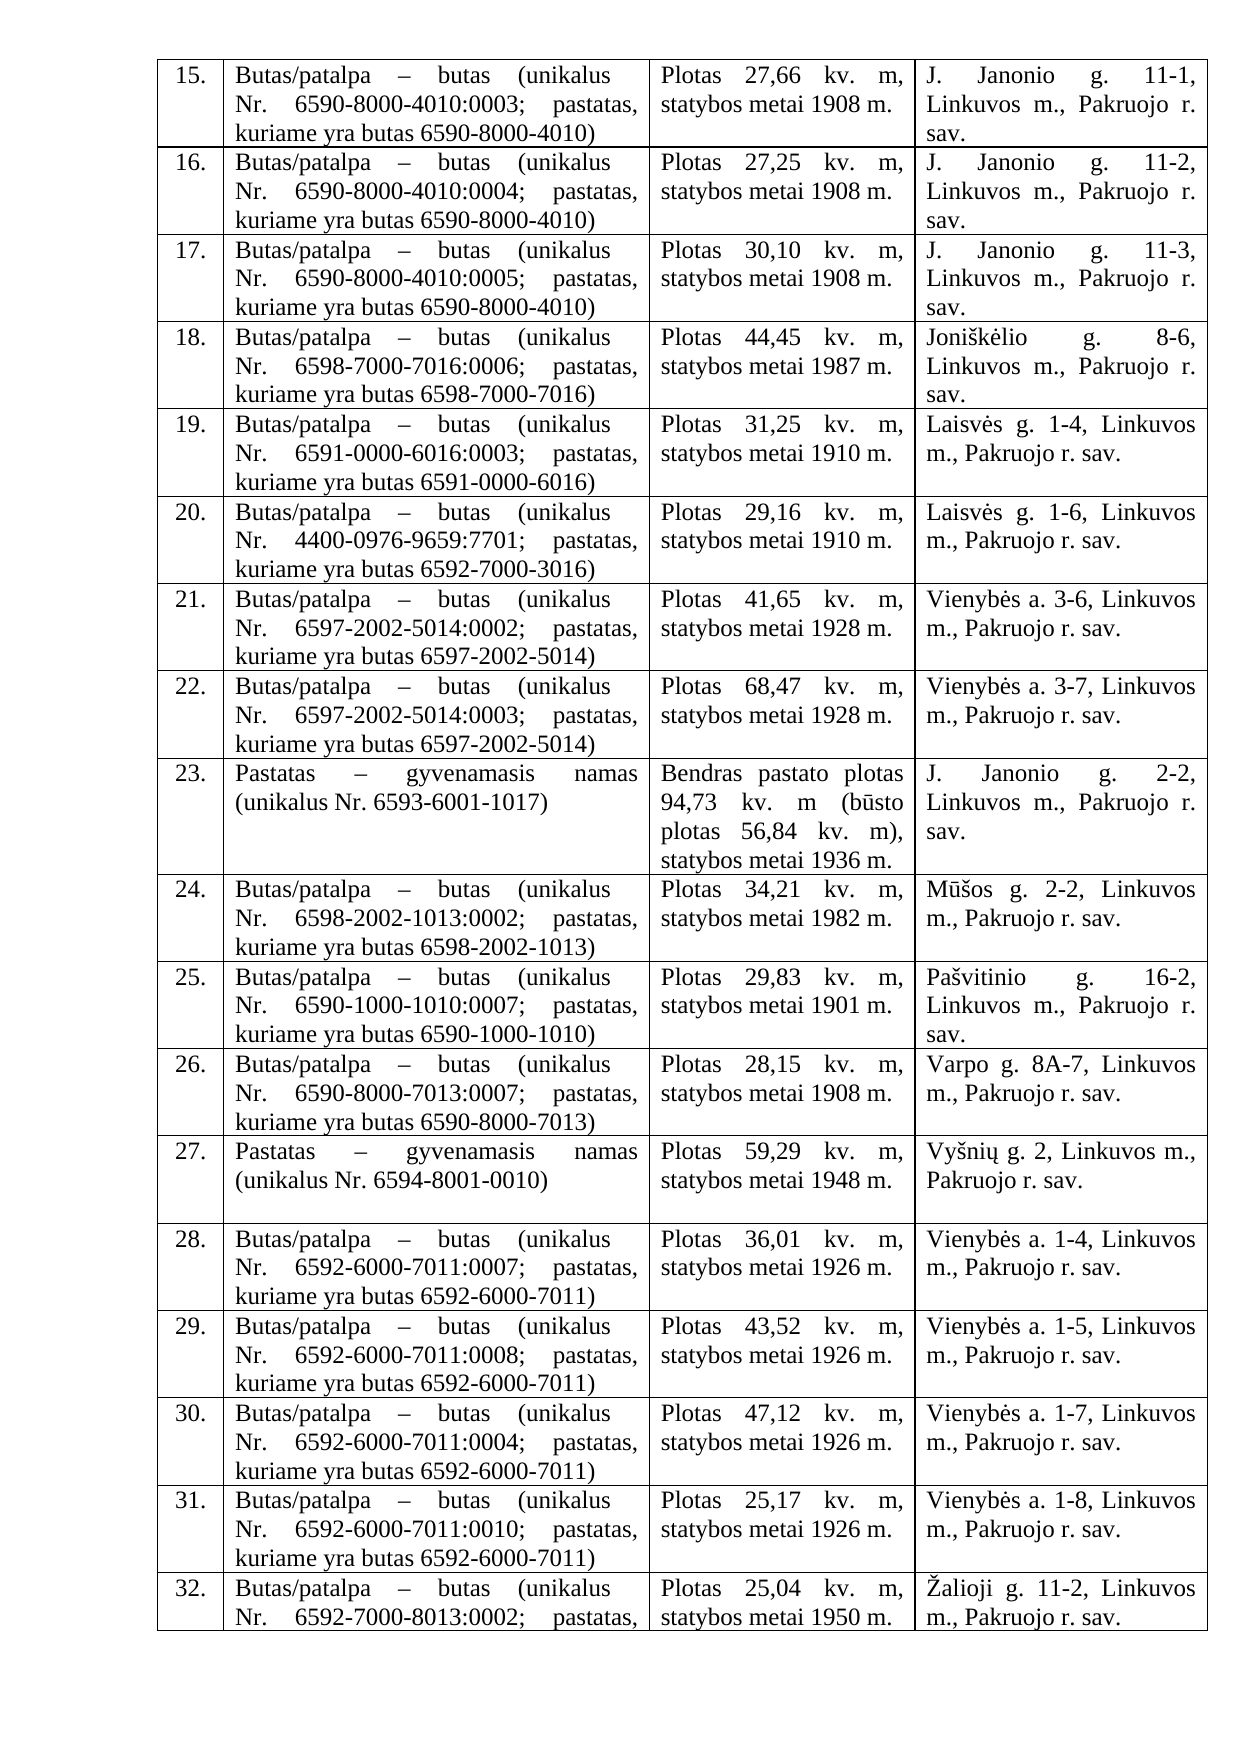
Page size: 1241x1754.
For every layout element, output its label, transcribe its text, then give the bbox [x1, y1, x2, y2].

table_cell Vienybės a. 1-8, Linkuvos m., Pakruojo r. sav. [916, 1486, 1207, 1572]
table_cell 21. [158, 584, 223, 670]
table_cell Plotas 25,04 kv. m, statybos metai 1950 m. [650, 1573, 914, 1630]
table_cell Vienybės a. 1-5, Linkuvos m., Pakruojo r. sav. [916, 1311, 1207, 1397]
table_cell Butas/patalpa – butas (unikalus Nr. 6590-8000-4010:0004; pastatas, kuriame yra butas 6590-8000-4010) [224, 148, 649, 234]
table_cell J. Janonio g. 11-1, Linkuvos m., Pakruojo r. sav. [916, 60, 1207, 146]
table_cell Butas/patalpa – butas (unikalus Nr. 6590-1000-1010:0007; pastatas, kuriame yra butas 6590-1000-1010) [224, 962, 649, 1048]
table_cell Plotas 27,66 kv. m, statybos metai 1908 m. [650, 60, 914, 146]
table_cell Butas/patalpa – butas (unikalus Nr. 6592-6000-7011:0010; pastatas, kuriame yra butas 6592-6000-7011) [224, 1486, 649, 1572]
table_cell Butas/patalpa – butas (unikalus Nr. 6592-6000-7011:0007; pastatas, kuriame yra butas 6592-6000-7011) [224, 1224, 649, 1310]
table_cell Butas/patalpa – butas (unikalus Nr. 6590-8000-7013:0007; pastatas, kuriame yra butas 6590-8000-7013) [224, 1049, 649, 1135]
table_cell Butas/patalpa – butas (unikalus Nr. 6598-2002-1013:0002; pastatas, kuriame yra butas 6598-2002-1013) [224, 875, 649, 961]
table_cell Vienybės a. 1-4, Linkuvos m., Pakruojo r. sav. [916, 1224, 1207, 1310]
table_cell Pašvitinio g. 16-2, Linkuvos m., Pakruojo r. sav. [916, 962, 1207, 1048]
table_cell 28. [158, 1224, 223, 1310]
table_cell 30. [158, 1398, 223, 1484]
table_cell Plotas 43,52 kv. m, statybos metai 1926 m. [650, 1311, 914, 1397]
table_cell 17. [158, 235, 223, 321]
table_cell Butas/patalpa – butas (unikalus Nr. 6590-8000-4010:0003; pastatas, kuriame yra butas 6590-8000-4010) [224, 60, 649, 146]
table_cell Butas/patalpa – butas (unikalus Nr. 6591-0000-6016:0003; pastatas, kuriame yra butas 6591-0000-6016) [224, 409, 649, 496]
table_cell Plotas 34,21 kv. m, statybos metai 1982 m. [650, 875, 914, 961]
table_cell Plotas 31,25 kv. m, statybos metai 1910 m. [650, 409, 914, 496]
table_cell J. Janonio g. 11-2, Linkuvos m., Pakruojo r. sav. [916, 148, 1207, 234]
table_cell Laisvės g. 1-6, Linkuvos m., Pakruojo r. sav. [916, 497, 1207, 583]
table_cell Plotas 28,15 kv. m, statybos metai 1908 m. [650, 1049, 914, 1135]
table_cell Plotas 47,12 kv. m, statybos metai 1926 m. [650, 1398, 914, 1484]
table_cell 19. [158, 409, 223, 496]
table_cell Laisvės g. 1-4, Linkuvos m., Pakruojo r. sav. [916, 409, 1207, 496]
table_cell Žalioji g. 11-2, Linkuvos m., Pakruojo r. sav. [916, 1573, 1207, 1630]
table_cell Vienybės a. 3-7, Linkuvos m., Pakruojo r. sav. [916, 671, 1207, 757]
table_cell Vienybės a. 3-6, Linkuvos m., Pakruojo r. sav. [916, 584, 1207, 670]
table_cell 22. [158, 671, 223, 757]
table_cell 25. [158, 962, 223, 1048]
table_cell 20. [158, 497, 223, 583]
table_cell Plotas 59,29 kv. m, statybos metai 1948 m. [650, 1136, 914, 1223]
table_cell Butas/patalpa – butas (unikalus Nr. 6592-6000-7011:0004; pastatas, kuriame yra butas 6592-6000-7011) [224, 1398, 649, 1484]
table_cell Butas/patalpa – butas (unikalus Nr. 6598-7000-7016:0006; pastatas, kuriame yra butas 6598-7000-7016) [224, 322, 649, 408]
table_cell Butas/patalpa – butas (unikalus Nr. 6592-7000-8013:0002; pastatas, [224, 1573, 649, 1630]
table_cell Butas/patalpa – butas (unikalus Nr. 6597-2002-5014:0003; pastatas, kuriame yra butas 6597-2002-5014) [224, 671, 649, 757]
table_cell Plotas 44,45 kv. m, statybos metai 1987 m. [650, 322, 914, 408]
table_cell Plotas 27,25 kv. m, statybos metai 1908 m. [650, 148, 914, 234]
table_cell Plotas 25,17 kv. m, statybos metai 1926 m. [650, 1486, 914, 1572]
table_cell Plotas 29,16 kv. m, statybos metai 1910 m. [650, 497, 914, 583]
table_cell 23. [158, 759, 223, 873]
table_cell 29. [158, 1311, 223, 1397]
table_cell Bendras pastato plotas 94,73 kv. m (būsto plotas 56,84 kv. m), statybos metai 1936 m. [650, 759, 914, 873]
table_cell 27. [158, 1136, 223, 1223]
table_cell Plotas 30,10 kv. m, statybos metai 1908 m. [650, 235, 914, 321]
table_cell Butas/patalpa – butas (unikalus Nr. 6590-8000-4010:0005; pastatas, kuriame yra butas 6590-8000-4010) [224, 235, 649, 321]
table_cell Vienybės a. 1-7, Linkuvos m., Pakruojo r. sav. [916, 1398, 1207, 1484]
table_cell Vyšnių g. 2, Linkuvos m., Pakruojo r. sav. [916, 1136, 1207, 1223]
table_cell Plotas 29,83 kv. m, statybos metai 1901 m. [650, 962, 914, 1048]
table_cell 31. [158, 1486, 223, 1572]
table_cell Pastatas – gyvenamasis namas (unikalus Nr. 6594-8001-0010) [224, 1136, 649, 1223]
table_cell Joniškėlio g. 8-6, Linkuvos m., Pakruojo r. sav. [916, 322, 1207, 408]
table_cell Plotas 68,47 kv. m, statybos metai 1928 m. [650, 671, 914, 757]
table_cell Plotas 36,01 kv. m, statybos metai 1926 m. [650, 1224, 914, 1310]
table_cell Pastatas – gyvenamasis namas (unikalus Nr. 6593-6001-1017) [224, 759, 649, 873]
table_cell 32. [158, 1573, 223, 1630]
table_cell Butas/patalpa – butas (unikalus Nr. 6592-6000-7011:0008; pastatas, kuriame yra butas 6592-6000-7011) [224, 1311, 649, 1397]
table_cell Plotas 41,65 kv. m, statybos metai 1928 m. [650, 584, 914, 670]
table_cell J. Janonio g. 11-3, Linkuvos m., Pakruojo r. sav. [916, 235, 1207, 321]
table_cell J. Janonio g. 2-2, Linkuvos m., Pakruojo r. sav. [916, 759, 1207, 873]
table_cell Mūšos g. 2-2, Linkuvos m., Pakruojo r. sav. [916, 875, 1207, 961]
table_cell Butas/patalpa – butas (unikalus Nr. 6597-2002-5014:0002; pastatas, kuriame yra butas 6597-2002-5014) [224, 584, 649, 670]
table_cell 18. [158, 322, 223, 408]
table_cell Butas/patalpa – butas (unikalus Nr. 4400-0976-9659:7701; pastatas, kuriame yra butas 6592-7000-3016) [224, 497, 649, 583]
table_cell 26. [158, 1049, 223, 1135]
table_cell 24. [158, 875, 223, 961]
table_cell Varpo g. 8A-7, Linkuvos m., Pakruojo r. sav. [916, 1049, 1207, 1135]
table_cell 15. [158, 60, 223, 146]
table_cell 16. [158, 148, 223, 234]
